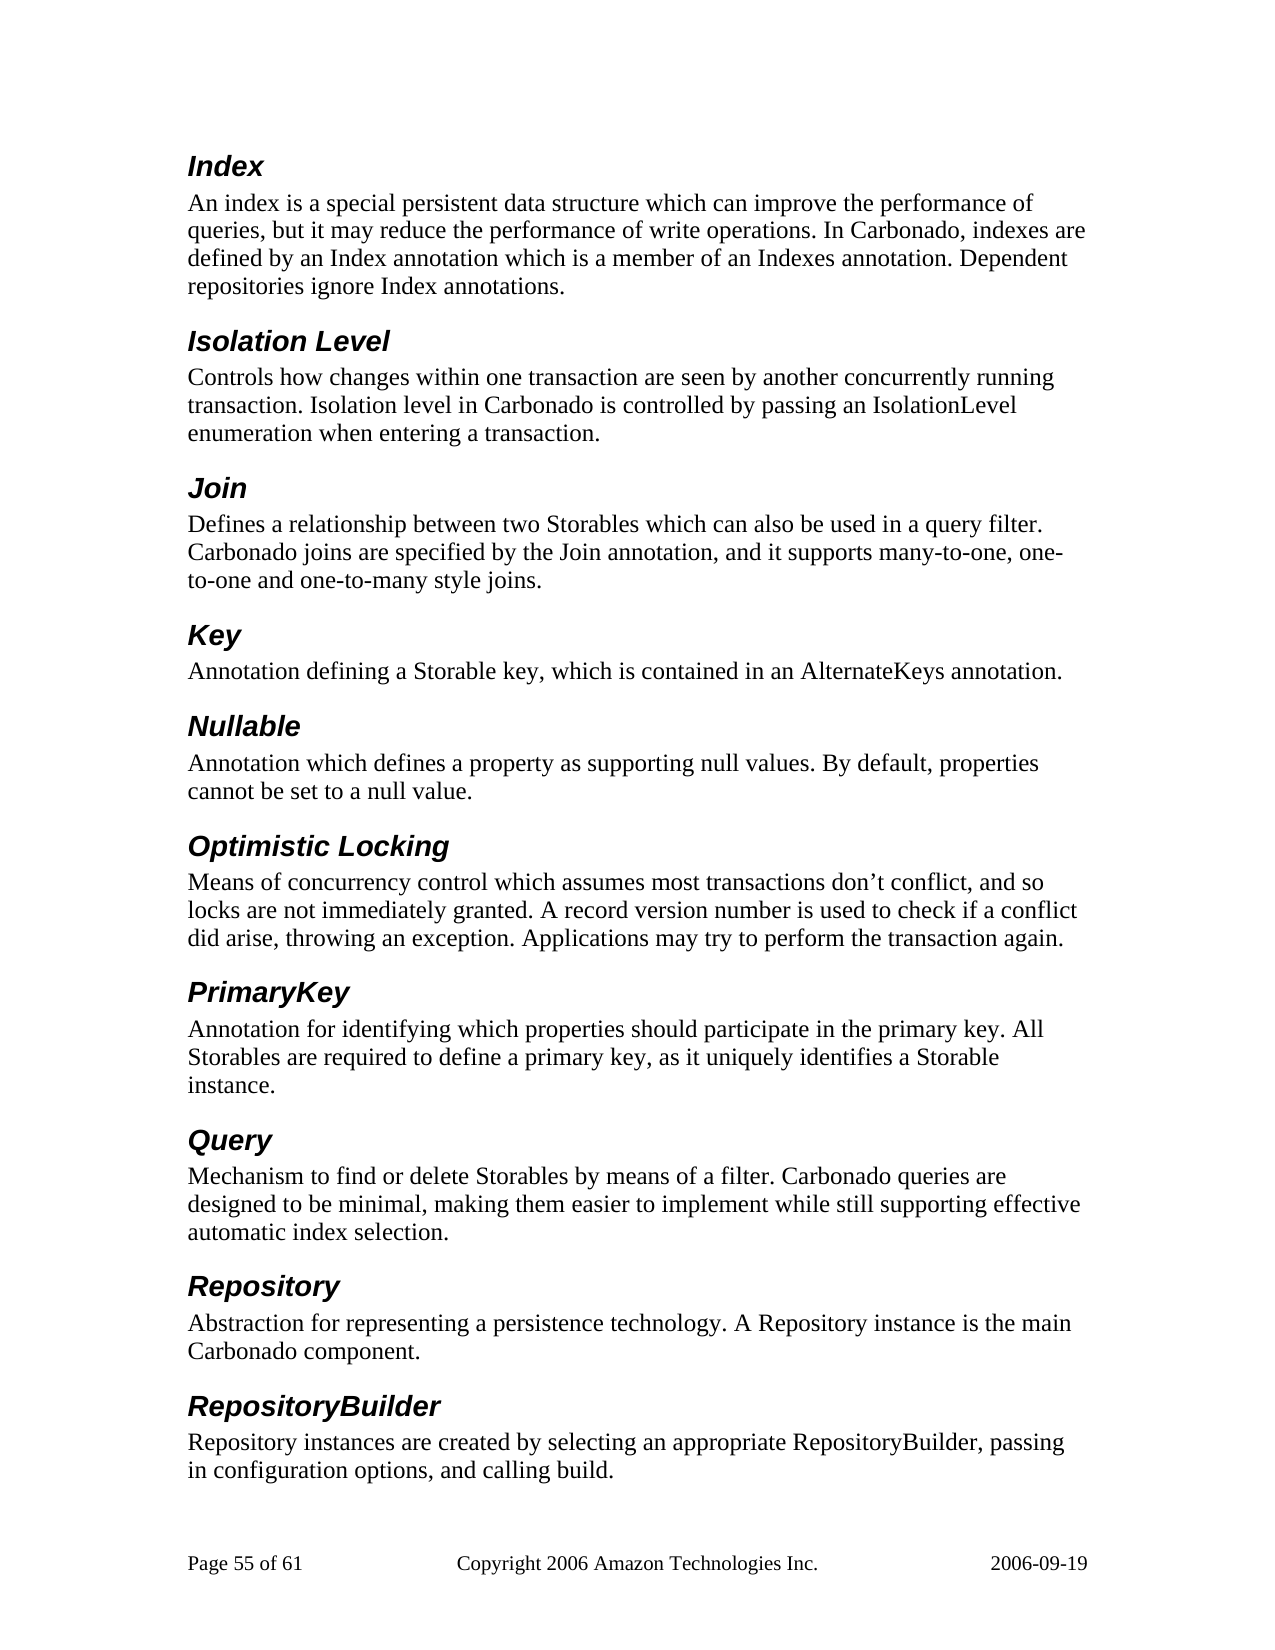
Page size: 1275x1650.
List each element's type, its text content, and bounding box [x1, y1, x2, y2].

text Optimistic Locking [187, 829, 1087, 862]
text Controls how changes within one transaction are seen by another concurrently running transaction. Isolation level in Carbonado is controlled by passing an IsolationLevel enumeration when entering a transaction. [187, 363, 1087, 447]
text Abstraction for representing a persistence technology. A Repository instance is the main Carbonado component. [187, 1309, 1087, 1365]
text RepositoryBuilder [187, 1390, 1087, 1422]
text Join [187, 472, 1087, 504]
text Annotation defining a Storable key, which is contained in an AlternateKeys annotation. [187, 657, 1087, 685]
text Repository instances are created by selecting an appropriate RepositoryBuilder, passing in configuration options, and calling build. [187, 1428, 1087, 1484]
text Mechanism to find or delete Storables by means of a filter. Carbonado queries are designed to be minimal, making them easier to implement while still supporting effective automatic index selection. [187, 1162, 1087, 1245]
text Means of concurrency control which assumes most transactions don’t conflict, and so locks are not immediately granted. A record version number is used to check if a conflict did arise, throwing an exception. Applications may try to perform the transaction again. [187, 868, 1087, 951]
text Query [187, 1123, 1087, 1156]
text Defines a relationship between two Storables which can also be used in a query filter. Carbonado joins are specified by the Join annotation, and it supports many-to-one, one-to-one and one-to-many style joins. [187, 511, 1087, 594]
text Annotation which defines a property as supporting null values. By default, properties cannot be set to a null value. [187, 749, 1087, 804]
text Repository [187, 1270, 1087, 1303]
text Annotation for identifying which properties should participate in the primary key. All Storables are required to define a primary key, as it uniquely identifies a Storable instance. [187, 1015, 1087, 1098]
text An index is a special persistent data structure which can improve the performance of queries, but it may reduce the performance of write operations. In Carbonado, indexes are defined by an Index annotation which is a member of an Indexes annotation. Dependent repositories ignore Index annotations. [187, 189, 1087, 300]
text Index [187, 150, 1087, 183]
text Isolation Level [187, 325, 1087, 357]
text Key [187, 619, 1087, 651]
text PrimaryKey [187, 976, 1087, 1009]
text Nullable [187, 710, 1087, 743]
